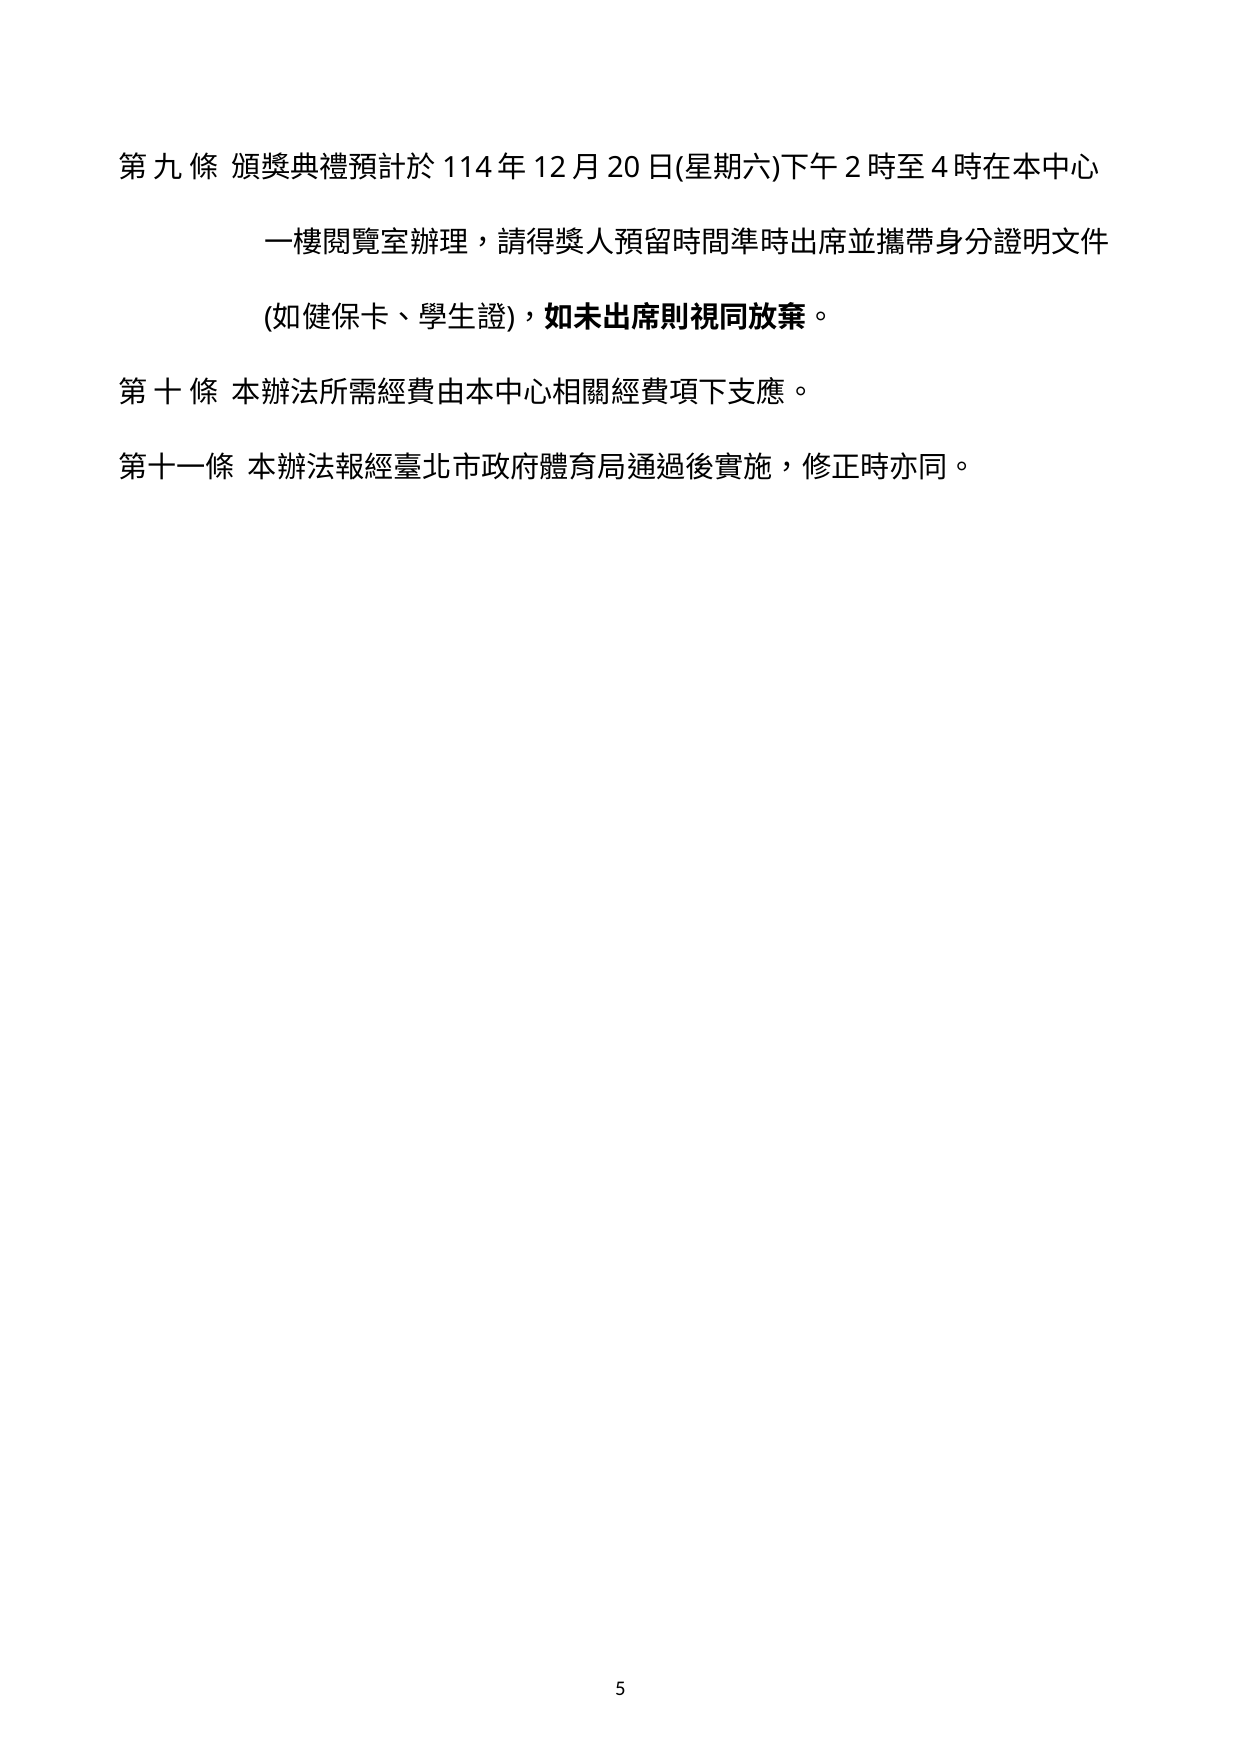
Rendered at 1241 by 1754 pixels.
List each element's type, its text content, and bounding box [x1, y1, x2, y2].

text 第 九 條 頒獎典禮預計於114年12月20日(星期六)下午2時至4時在本中心一樓閱覽室辦理，請得獎人預留時間準時出席並攜帶身分證明文件(如健保卡、學生證)，如未出席則視同放棄。 [118, 127, 1122, 352]
text 第 十 條 本辦法所需經費由本中心相關經費項下支應。 [118, 352, 1122, 427]
text 第十一條 本辦法報經臺北市政府體育局通過後實施，修正時亦同。 [118, 427, 1122, 502]
